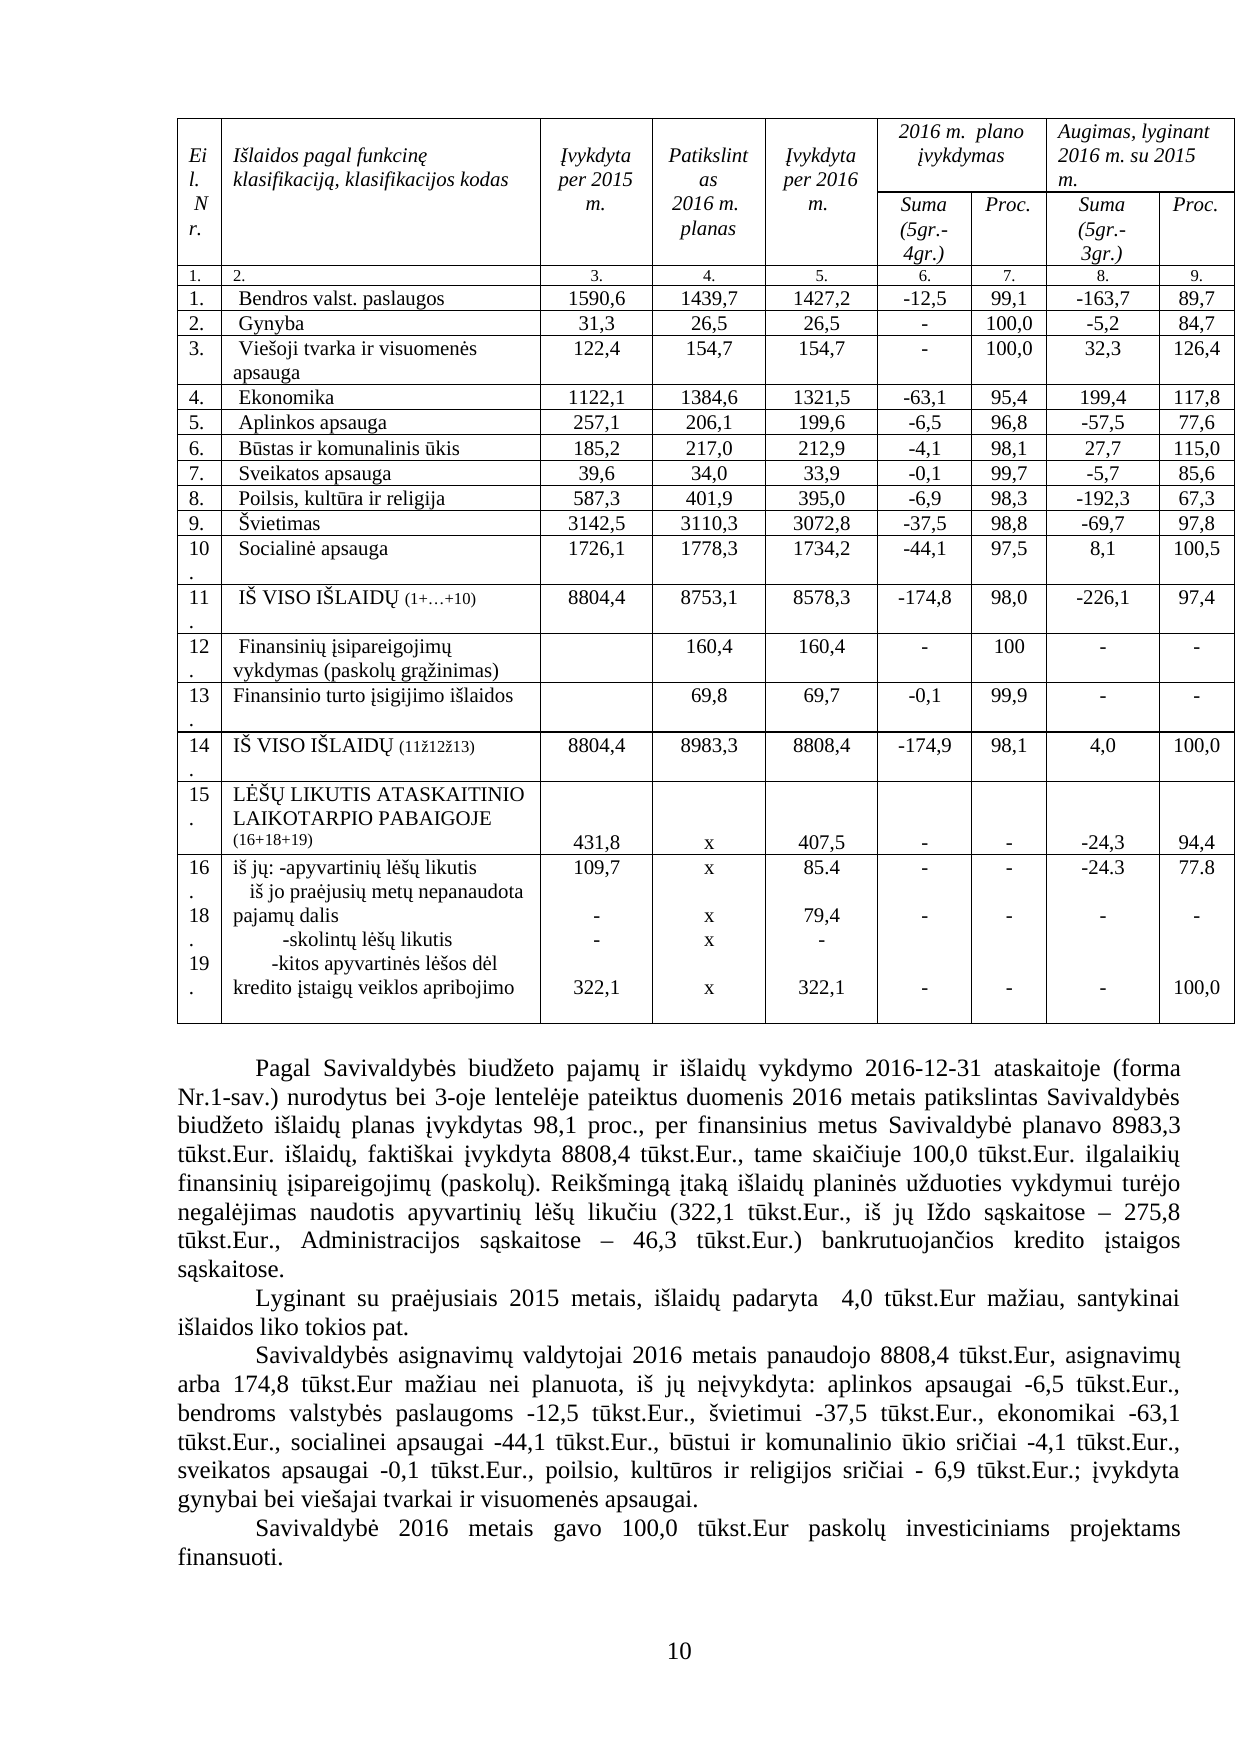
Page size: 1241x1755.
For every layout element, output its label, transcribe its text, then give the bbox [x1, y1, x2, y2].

table_cell 9. [1160, 266, 1234, 285]
table_cell 39,6 [541, 461, 652, 484]
table_cell Poilsis, kultūra ir religija [222, 486, 540, 510]
table_cell 154,7 [653, 336, 765, 384]
table_cell 69,8 [653, 683, 765, 731]
table_cell 67,3 [1160, 486, 1234, 510]
table_cell 11. [178, 585, 221, 633]
table_cell Viešoji tvarka ir visuomenės apsauga [222, 336, 540, 384]
table_cell Gynyba [222, 311, 540, 335]
table_cell 98,1 [972, 733, 1046, 781]
table_cell IŠ VISO IŠLAIDŲ (1+…+10) [222, 585, 540, 633]
text Lyginant su praėjusiais 2015 metais, išlaidų padaryta 4,0 tūkst.Eur mažiau, santykinai išlaidos liko tokios pat. [177, 1283, 1181, 1341]
table_cell 3110,3 [653, 511, 765, 535]
table_cell 160,4 [653, 634, 765, 682]
table_cell 1778,3 [653, 536, 765, 584]
table_cell Aplinkos apsauga [222, 410, 540, 434]
table_cell 99,9 [972, 683, 1046, 731]
table_cell 31,3 [541, 311, 652, 335]
table_cell 13. [178, 683, 221, 731]
table_cell 4. [178, 385, 221, 409]
table_cell -69,7 [1047, 511, 1159, 535]
table_cell Proc. [1160, 193, 1234, 264]
table_cell 8804,4 [541, 585, 652, 633]
table_cell 160,4 [766, 634, 877, 682]
table_cell 33,9 [766, 461, 877, 484]
table_cell -0,1 [878, 683, 971, 731]
table_cell -37,5 [878, 511, 971, 535]
table_cell 8. [1047, 266, 1159, 285]
table_cell IŠ VISO IŠLAIDŲ (11ž12ž13) [222, 733, 540, 781]
table_cell 98,1 [972, 435, 1046, 459]
table_cell Suma (5gr.-3gr.) [1047, 193, 1159, 264]
table_cell 69,7 [766, 683, 877, 731]
text Savivaldybės asignavimų valdytojai 2016 metais panaudojo 8808,4 tūkst.Eur, asignavimų arba 174,8 tūkst.Eur mažiau nei planuota, iš jų neįvykdyta: aplinkos apsaugai -6,5 tūkst.Eur., bendroms valstybės paslaugoms -12,5 tūkst.Eur., švietimui -37,5 tūkst.Eur., ekonomikai -63,1 tūkst.Eur., socialinei apsaugai -44,1 tūkst.Eur., būstui ir komunalinio ūkio sričiai -4,1 tūkst.Eur., sveikatos apsaugai -0,1 tūkst.Eur., poilsio, kultūros ir religijos sričiai - 6,9 tūkst.Eur.; įvykdyta gynybai bei viešajai tvarkai ir visuomenės apsaugai. [177, 1341, 1181, 1513]
table_cell 4,0 [1047, 733, 1159, 781]
table_cell Švietimas [222, 511, 540, 535]
table_cell x x x x [653, 855, 765, 1023]
table_cell 8578,3 [766, 585, 877, 633]
table_cell 100,0 [972, 311, 1046, 335]
table_cell 9. [178, 511, 221, 535]
table_cell 100 [972, 634, 1046, 682]
table_cell 10. [178, 536, 221, 584]
table_cell 206,1 [653, 410, 765, 434]
table_cell 122,4 [541, 336, 652, 384]
table_cell Suma (5gr.-4gr.) [878, 193, 971, 264]
table_header Išlaidos pagal funkcinę klasifikaciją, klasifikacijos kodas [222, 119, 540, 264]
table_cell 34,0 [653, 461, 765, 484]
table_cell 185,2 [541, 435, 652, 459]
table_cell Bendros valst. paslaugos [222, 286, 540, 310]
table_cell - [1160, 634, 1234, 682]
table_cell 84,7 [1160, 311, 1234, 335]
table_cell - [878, 782, 971, 854]
table_cell x [653, 782, 765, 854]
table_cell 212,9 [766, 435, 877, 459]
table_cell 99,7 [972, 461, 1046, 484]
table_cell 1734,2 [766, 536, 877, 584]
table_cell -24.3 - - [1047, 855, 1159, 1023]
table_cell Sveikatos apsauga [222, 461, 540, 484]
table_cell -163,7 [1047, 286, 1159, 310]
table_cell 257,1 [541, 410, 652, 434]
table_cell Būstas ir komunalinis ūkis [222, 435, 540, 459]
table_cell 2. [222, 266, 540, 285]
table_cell - [1047, 634, 1159, 682]
table_cell Socialinė apsauga [222, 536, 540, 584]
table_cell 8808,4 [766, 733, 877, 781]
table_cell 6. [178, 435, 221, 459]
table_cell 431,8 [541, 782, 652, 854]
table_cell 217,0 [653, 435, 765, 459]
table_cell 7. [178, 461, 221, 484]
table_cell 98,0 [972, 585, 1046, 633]
table_cell 1726,1 [541, 536, 652, 584]
table_cell 1321,5 [766, 385, 877, 409]
table_cell 199,6 [766, 410, 877, 434]
table_header 2016 m. plano įvykdymas [878, 119, 1046, 191]
table_cell -174,8 [878, 585, 971, 633]
table_cell 85.4 79,4 - 322,1 [766, 855, 877, 1023]
table_cell 395,0 [766, 486, 877, 510]
table_cell 1122,1 [541, 385, 652, 409]
table_cell Proc. [972, 193, 1046, 264]
table_cell 2. [178, 311, 221, 335]
table_cell iš jų: -apyvartinių lėšų likutis iš jo praėjusių metų nepanaudota pajamų dalis -skolintų lėšų likutis -kitos apyvartinės lėšos dėl kredito įstaigų veiklos apribojimo [222, 855, 540, 1023]
table_cell -44,1 [878, 536, 971, 584]
table_cell -4,1 [878, 435, 971, 459]
table_cell 77.8 - 100,0 [1160, 855, 1234, 1023]
table_cell 401,9 [653, 486, 765, 510]
table_cell -6,5 [878, 410, 971, 434]
table_cell -192,3 [1047, 486, 1159, 510]
table_cell 97,4 [1160, 585, 1234, 633]
table_cell 407,5 [766, 782, 877, 854]
table_header Eil. Nr. [178, 119, 221, 264]
table_cell 5. [766, 266, 877, 285]
table_cell 96,8 [972, 410, 1046, 434]
table_cell -63,1 [878, 385, 971, 409]
table_header Įvykdyta per 2015 m. [541, 119, 652, 264]
table_cell - [1047, 683, 1159, 731]
table_header Patikslintas 2016 m. planas [653, 119, 765, 264]
text Pagal Savivaldybės biudžeto pajamų ir išlaidų vykdymo 2016-12-31 ataskaitoje (forma Nr.1-sav.) nurodytus bei 3-oje lentelėje pateiktus duomenis 2016 metais patikslintas Savivaldybės biudžeto išlaidų planas įvykdytas 98,1 proc., per finansinius metus Savivaldybė planavo 8983,3 tūkst.Eur. išlaidų, faktiškai įvykdyta 8808,4 tūkst.Eur., tame skaičiuje 100,0 tūkst.Eur. ilgalaikių finansinių įsipareigojimų (paskolų). Reikšmingą įtaką išlaidų planinės užduoties vykdymui turėjo negalėjimas naudotis apyvartinių lėšų likučiu (322,1 tūkst.Eur., iš jų Iždo sąskaitose – 275,8 tūkst.Eur., Administracijos sąskaitose – 46,3 tūkst.Eur.) bankrutuojančios kredito įstaigos sąskaitose. [177, 1053, 1181, 1283]
table_cell 85,6 [1160, 461, 1234, 484]
table_cell 94,4 [1160, 782, 1234, 854]
table_cell LĖŠŲ LIKUTIS ATASKAITINIO LAIKOTARPIO PABAIGOJE (16+18+19) [222, 782, 540, 854]
table_cell 100,0 [972, 336, 1046, 384]
table_cell 100,5 [1160, 536, 1234, 584]
table_cell 8804,4 [541, 733, 652, 781]
table_cell 3. [178, 336, 221, 384]
table_cell 32,3 [1047, 336, 1159, 384]
table_cell 77,6 [1160, 410, 1234, 434]
table_cell -12,5 [878, 286, 971, 310]
table_cell 115,0 [1160, 435, 1234, 459]
table_cell - - - [972, 855, 1046, 1023]
table_cell 7. [972, 266, 1046, 285]
table_cell -0,1 [878, 461, 971, 484]
table_cell Finansinių įsipareigojimų vykdymas (paskolų grąžinimas) [222, 634, 540, 682]
table_cell -226,1 [1047, 585, 1159, 633]
table_cell 98,8 [972, 511, 1046, 535]
table_cell 14. [178, 733, 221, 781]
table_cell 3. [541, 266, 652, 285]
table_cell 15. [178, 782, 221, 854]
table_cell 587,3 [541, 486, 652, 510]
table_cell 8753,1 [653, 585, 765, 633]
table_cell 16. 18. 19. [178, 855, 221, 1023]
table_cell 6. [878, 266, 971, 285]
table_cell - - - [878, 855, 971, 1023]
table_cell 126,4 [1160, 336, 1234, 384]
table_cell 8,1 [1047, 536, 1159, 584]
table_cell 199,4 [1047, 385, 1159, 409]
table_cell 1439,7 [653, 286, 765, 310]
table_cell -24,3 [1047, 782, 1159, 854]
table_cell 1. [178, 266, 221, 285]
table_cell 117,8 [1160, 385, 1234, 409]
table_cell - [972, 782, 1046, 854]
table_cell 26,5 [653, 311, 765, 335]
table_cell -5,7 [1047, 461, 1159, 484]
table_cell Ekonomika [222, 385, 540, 409]
table_cell 27,7 [1047, 435, 1159, 459]
table_header Augimas, lyginant 2016 m. su 2015 m. [1047, 119, 1234, 191]
table_cell 3142,5 [541, 511, 652, 535]
table_cell 95,4 [972, 385, 1046, 409]
table_cell 12. [178, 634, 221, 682]
table_cell 1384,6 [653, 385, 765, 409]
table_cell 97,5 [972, 536, 1046, 584]
table_cell 8983,3 [653, 733, 765, 781]
table_cell -174,9 [878, 733, 971, 781]
table_cell 4. [653, 266, 765, 285]
table_cell 89,7 [1160, 286, 1234, 310]
table_cell 1590,6 [541, 286, 652, 310]
table_header Įvykdyta per 2016 m. [766, 119, 877, 264]
table_cell -6,9 [878, 486, 971, 510]
table_cell 1427,2 [766, 286, 877, 310]
table_cell 154,7 [766, 336, 877, 384]
table_cell Finansinio turto įsigijimo išlaidos [222, 683, 540, 731]
table_cell 109,7 - - 322,1 [541, 855, 652, 1023]
table_cell 100,0 [1160, 733, 1234, 781]
table_cell 5. [178, 410, 221, 434]
table_cell [541, 634, 652, 682]
table_cell 8. [178, 486, 221, 510]
table_cell 98,3 [972, 486, 1046, 510]
table_cell 26,5 [766, 311, 877, 335]
table_cell - [1160, 683, 1234, 731]
table_cell 1. [178, 286, 221, 310]
table_cell - [878, 311, 971, 335]
table_cell 3072,8 [766, 511, 877, 535]
table_cell - [878, 634, 971, 682]
text Savivaldybė 2016 metais gavo 100,0 tūkst.Eur paskolų investiciniams projektams finansuoti. [177, 1513, 1181, 1571]
table_cell [541, 683, 652, 731]
table_cell -5,2 [1047, 311, 1159, 335]
table_cell - [878, 336, 971, 384]
table_cell -57,5 [1047, 410, 1159, 434]
table_cell 97,8 [1160, 511, 1234, 535]
table_cell 99,1 [972, 286, 1046, 310]
